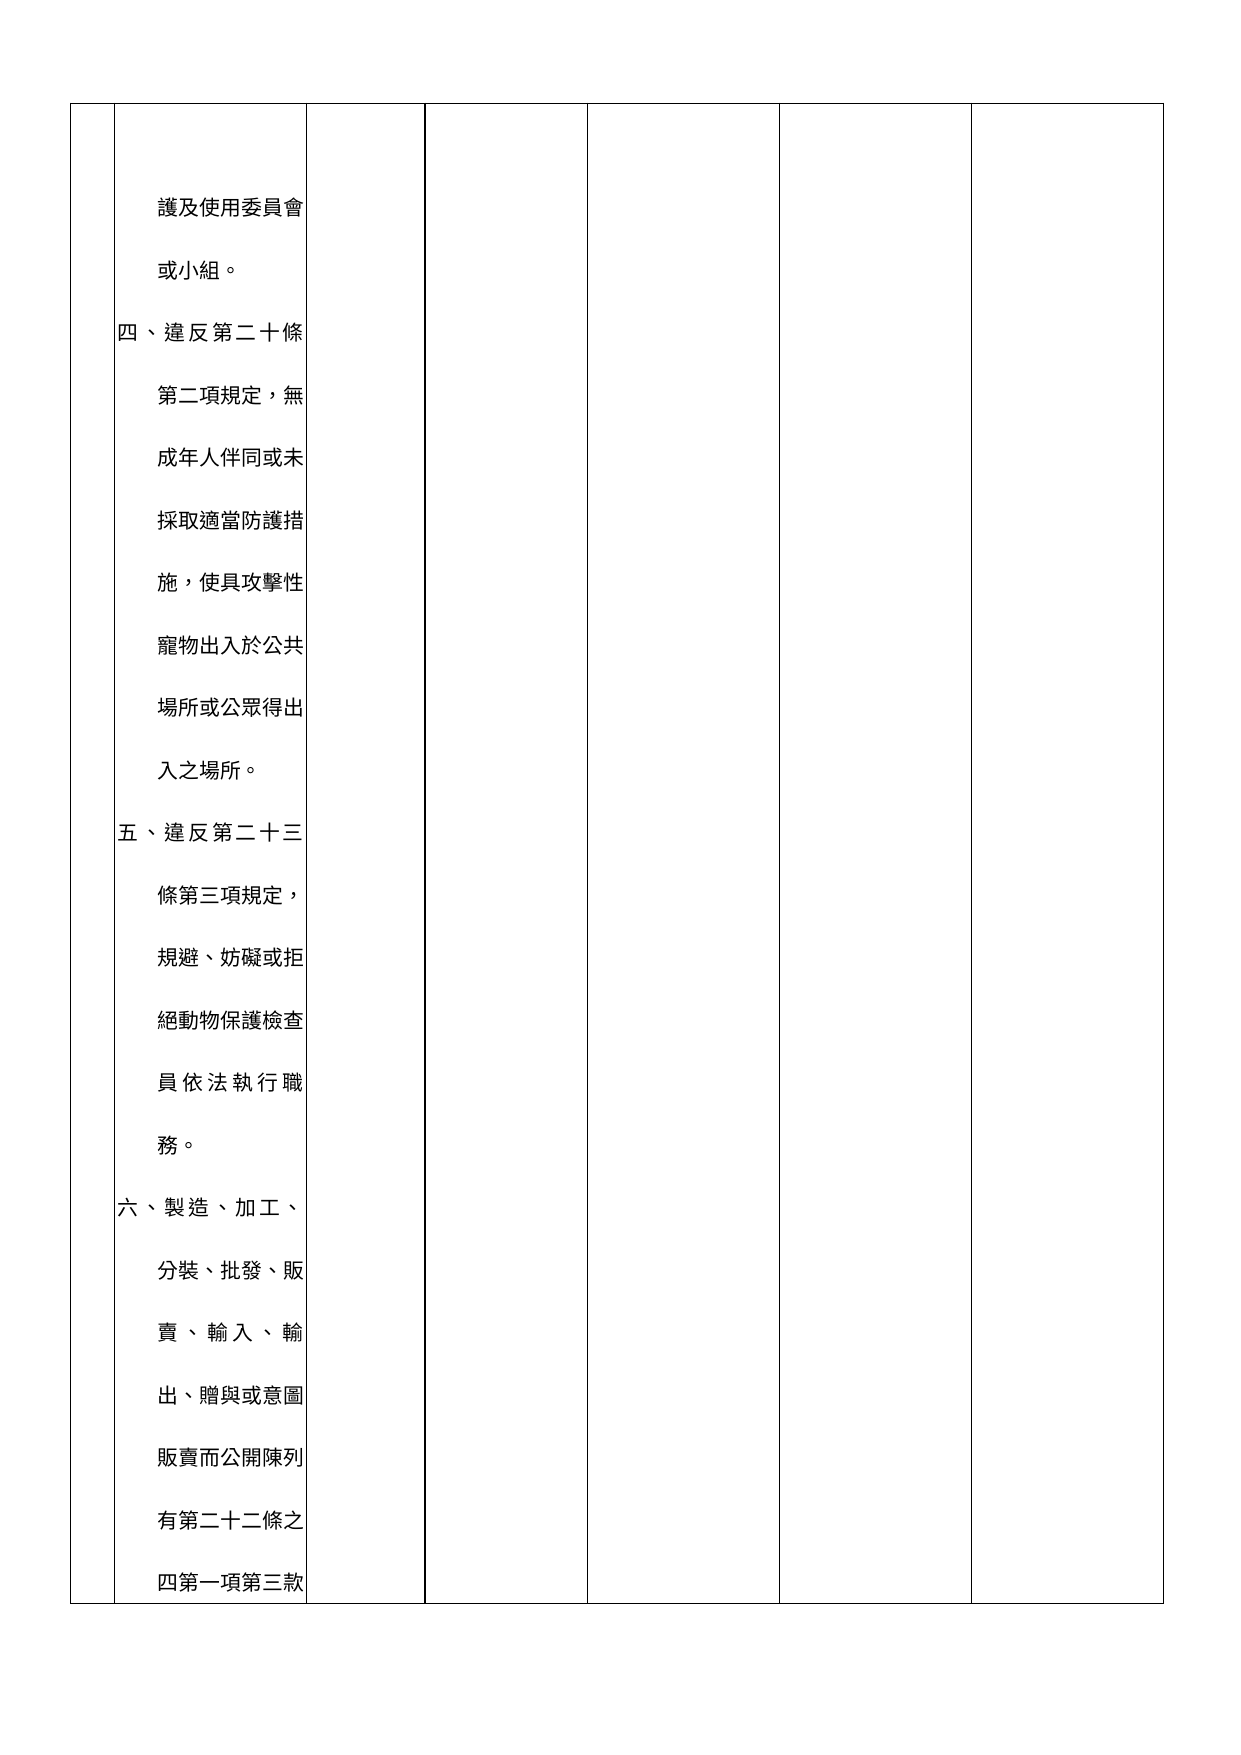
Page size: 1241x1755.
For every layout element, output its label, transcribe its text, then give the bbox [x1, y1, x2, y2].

table_cell [780, 104, 971, 1603]
table_cell [426, 104, 587, 1603]
table_cell [71, 104, 114, 1603]
table_cell 護及使用委員會或小組。 四、違反第二十條第二項規定，無成年人伴同或未採取適當防護措施，使具攻擊性寵物出入於公共場所或公眾得出入之場所。 五、違反第二十三條第三項規定，規避、妨礙或拒絕動物保護檢查員依法執行職務。 六、製造、加工、分裝、批發、販賣、輸入、輸出、贈與或意圖販賣而公開陳列有第二十二條之四第一項第三款 [115, 104, 306, 1603]
table_cell [588, 104, 779, 1603]
table_cell [972, 104, 1163, 1603]
table_cell [307, 104, 424, 1603]
